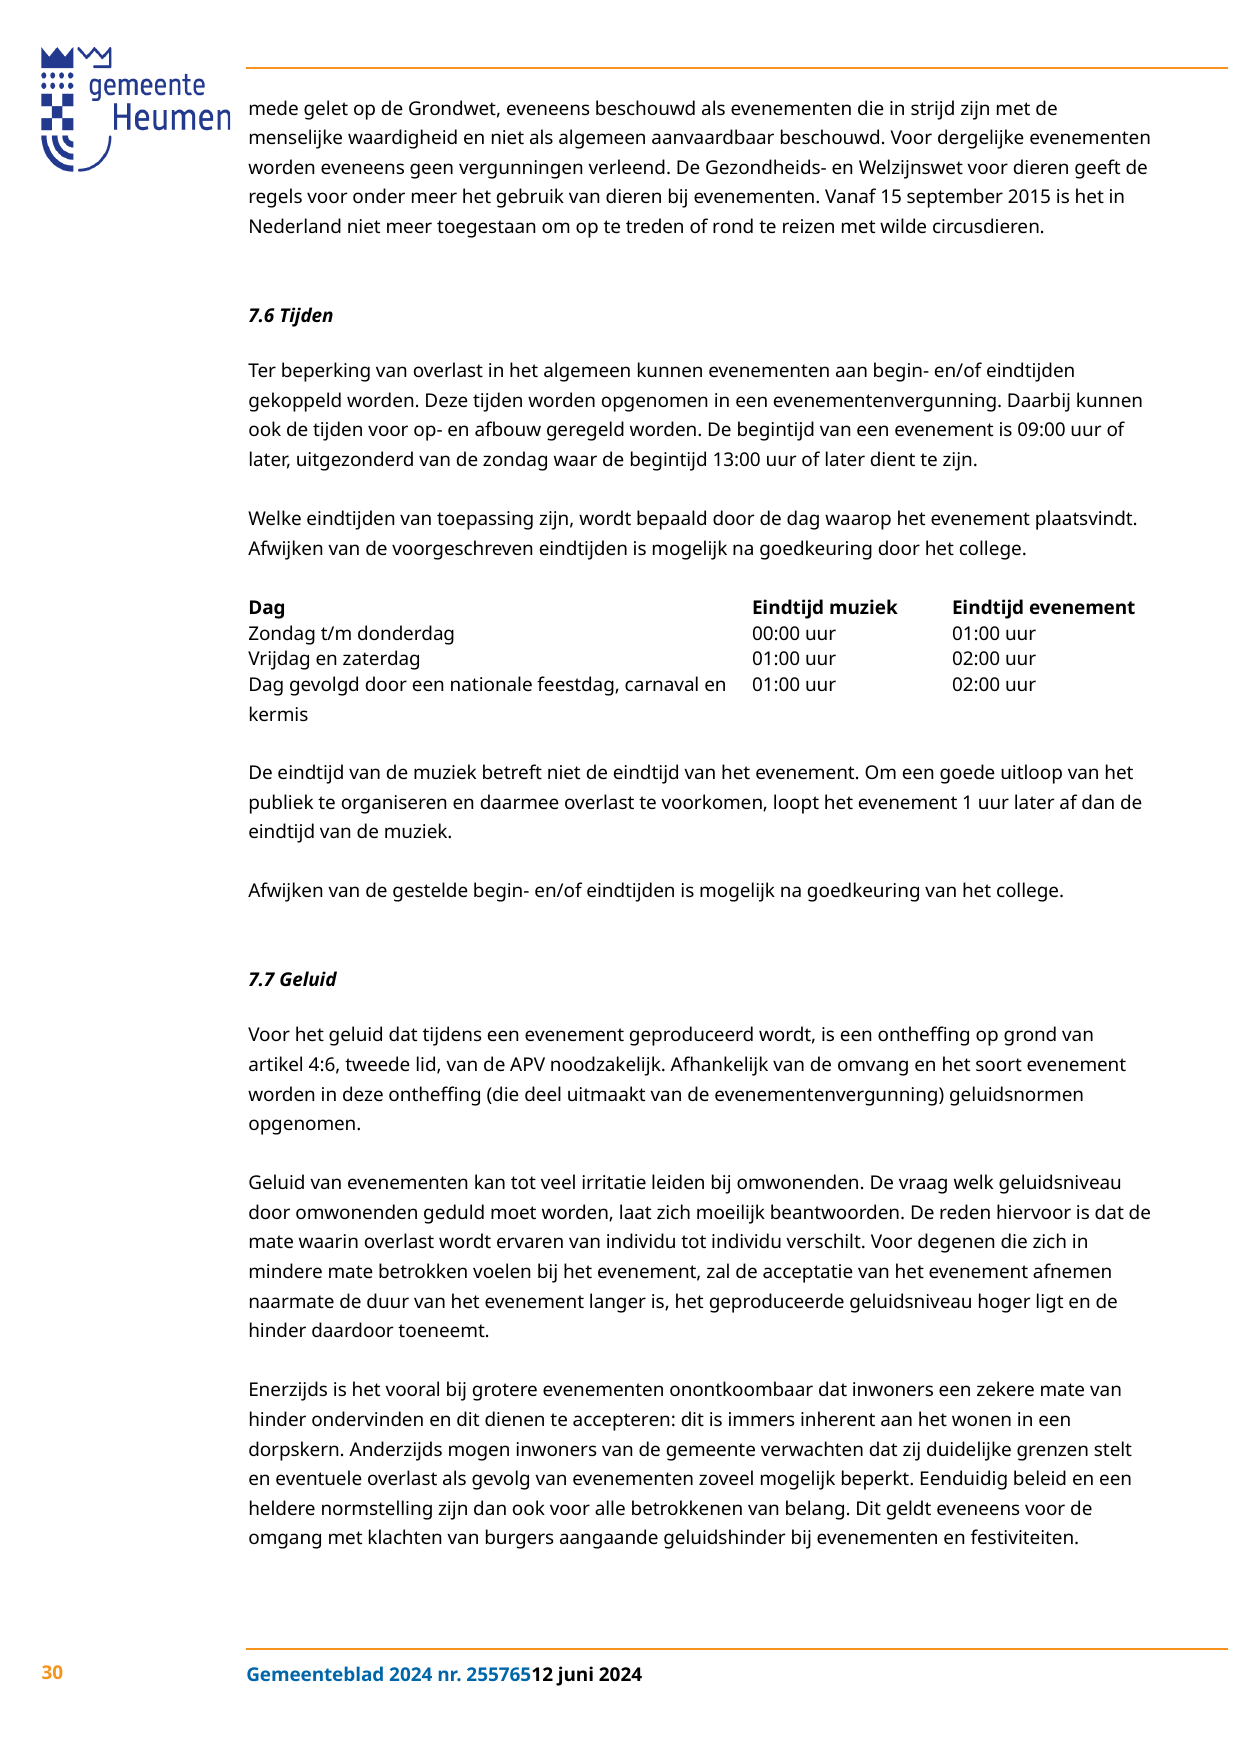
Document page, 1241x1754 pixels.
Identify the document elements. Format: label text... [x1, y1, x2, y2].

table_header Dag [248, 594, 752, 620]
table_cell 02:00 uur [952, 671, 1152, 726]
text Afwijken van de gestelde begin- en/of eindtijden is mogelijk na goedkeuring van het college. [248, 878, 1152, 903]
table_cell 01:00 uur [752, 671, 952, 726]
text 7.7 Geluid [248, 966, 1152, 992]
table_header Eindtijd muziek [752, 594, 952, 620]
table_cell Dag gevolgd door een nationale feestdag, carnaval en kermis [248, 671, 752, 726]
table_cell 02:00 uur [952, 645, 1152, 671]
table_cell Zondag t/m donderdag [248, 620, 752, 645]
picture [41, 47, 231, 172]
text 7.6 Tijden [248, 302, 1152, 328]
text Ter beperking van overlast in het algemeen kunnen evenementen aan begin- en/of eindtijden gekoppeld worden. Deze tijden worden opgenomen in een evenementenvergunning. Daarbij kunnen ook de tijden voor op- en afbouw geregeld worden. De begintijd van een evenement is 09:00 uur of later, uitgezonderd van de zondag waar de begintijd 13:00 uur of later dient te zijn. [248, 357, 1152, 472]
table_cell 01:00 uur [752, 645, 952, 671]
table_cell 00:00 uur [752, 620, 952, 645]
text Geluid van evenementen kan tot veel irritatie leiden bij omwonenden. De vraag welk geluidsniveau door omwonenden geduld moet worden, laat zich moeilijk beantwoorden. De reden hiervoor is dat de mate waarin overlast wordt ervaren van individu tot individu verschilt. Voor degenen die zich in mindere mate betrokken voelen bij het evenement, zal de acceptatie van het evenement afnemen naarmate de duur van het evenement langer is, het geproduceerde geluidsniveau hoger ligt en de hinder daardoor toeneemt. [248, 1169, 1152, 1343]
table_header Eindtijd evenement [952, 594, 1152, 620]
text Enerzijds is het vooral bij grotere evenementen onontkoombaar dat inwoners een zekere mate van hinder ondervinden en dit dienen te accepteren: dit is immers inherent aan het wonen in een dorpskern. Anderzijds mogen inwoners van de gemeente verwachten dat zij duidelijke grenzen stelt en eventuele overlast als gevolg van evenementen zoveel mogelijk beperkt. Eenduidig beleid en een heldere normstelling zijn dan ook voor alle betrokkenen van belang. Dit geldt eveneens voor de omgang met klachten van burgers aangaande geluidshinder bij evenementen en festiviteiten. [248, 1377, 1152, 1550]
table_cell 01:00 uur [952, 620, 1152, 645]
text Welke eindtijden van toepassing zijn, wordt bepaald door de dag waarop het evenement plaatsvindt. Afwijken van de voorgeschreven eindtijden is mogelijk na goedkeuring door het college. [248, 505, 1152, 560]
table_cell Vrijdag en zaterdag [248, 645, 752, 671]
text De eindtijd van de muziek betreft niet de eindtijd van het evenement. Om een goede uitloop van het publiek te organiseren en daarmee overlast te voorkomen, loopt het evenement 1 uur later af dan de eindtijd van de muziek. [248, 759, 1152, 844]
text mede gelet op de Grondwet, eveneens beschouwd als evenementen die in strijd zijn met de menselijke waardigheid en niet als algemeen aanvaardbaar beschouwd. Voor dergelijke evenementen worden eveneens geen vergunningen verleend. De Gezondheids- en Welzijnswet voor dieren geeft de regels voor onder meer het gebruik van dieren bij evenementen. Vanaf 15 september 2015 is het in Nederland niet meer toegestaan om op te treden of rond te reizen met wilde circusdieren. [248, 95, 1152, 239]
text Voor het geluid dat tijdens een evenement geproduceerd wordt, is een ontheffing op grond van artikel 4:6, tweede lid, van de APV noodzakelijk. Afhankelijk van de omvang en het soort evenement worden in deze ontheffing (die deel uitmaakt van de evenementenvergunning) geluidsnormen opgenomen. [248, 1022, 1152, 1136]
